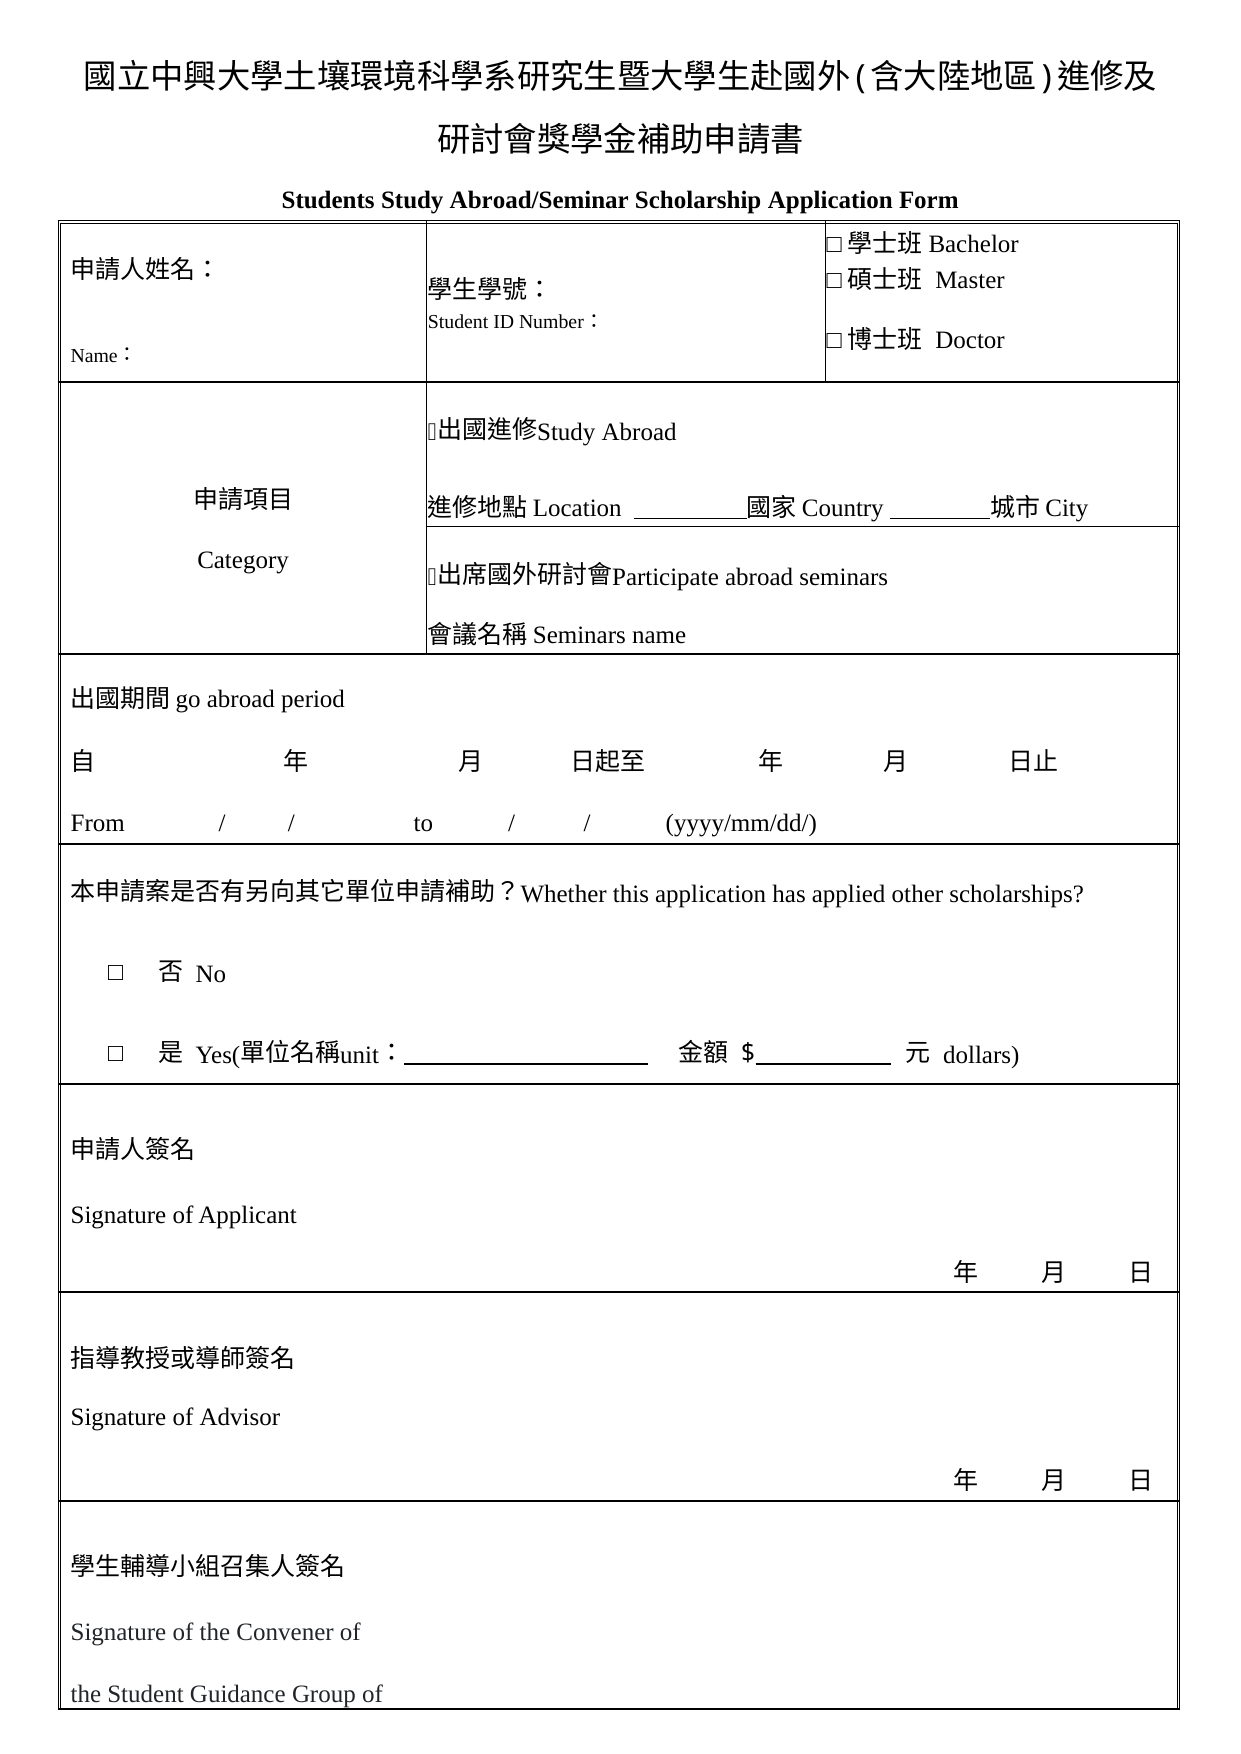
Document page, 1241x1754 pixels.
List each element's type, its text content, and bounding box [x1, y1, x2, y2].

table_cell 出國期間go abroad period 自 年 月 日起至 年 月 日止 From / / to / / (yyyy/mm/dd/) [61, 655, 1177, 843]
table_cell 申請人簽名 Signature of Applicant 年 月 日 [61, 1085, 1177, 1291]
text 國立中興大學土壤環境科學系研究生暨大學生赴國外(含大陸地區)進修及 [59, 33, 1181, 95]
table_cell 本申請案是否有另向其它單位申請補助？Whether this application has applied other scholarships? 否 No 是 Yes(單位名稱unit： 金額 $ 元 dollars) [61, 845, 1177, 1083]
text 研討會獎學金補助申請書 [59, 95, 1181, 158]
table_cell 學生輔導小組召集人簽名 Signature of the Convener of the Student Guidance Group of [61, 1502, 1177, 1708]
text Students Study Abroad/Seminar Scholarship Application Form [59, 158, 1181, 220]
table_header 申請人姓名： Name： [61, 224, 426, 381]
table_cell 指導教授或導師簽名 Signature of Advisor 年 月 日 [61, 1293, 1177, 1499]
table_header 學生學號： Student ID Number： [427, 224, 825, 381]
table_cell 申請項目 Category [61, 383, 426, 653]
table_cell 出國進修Study Abroad 進修地點Location 國家Country 城市City [427, 383, 1177, 526]
table_cell 出席國外研討會Participate abroad seminars 會議名稱Seminars name [427, 527, 1177, 653]
table_header □ 學士班 Bachelor □ 碩士班 Master □ 博士班 Doctor [826, 224, 1177, 381]
